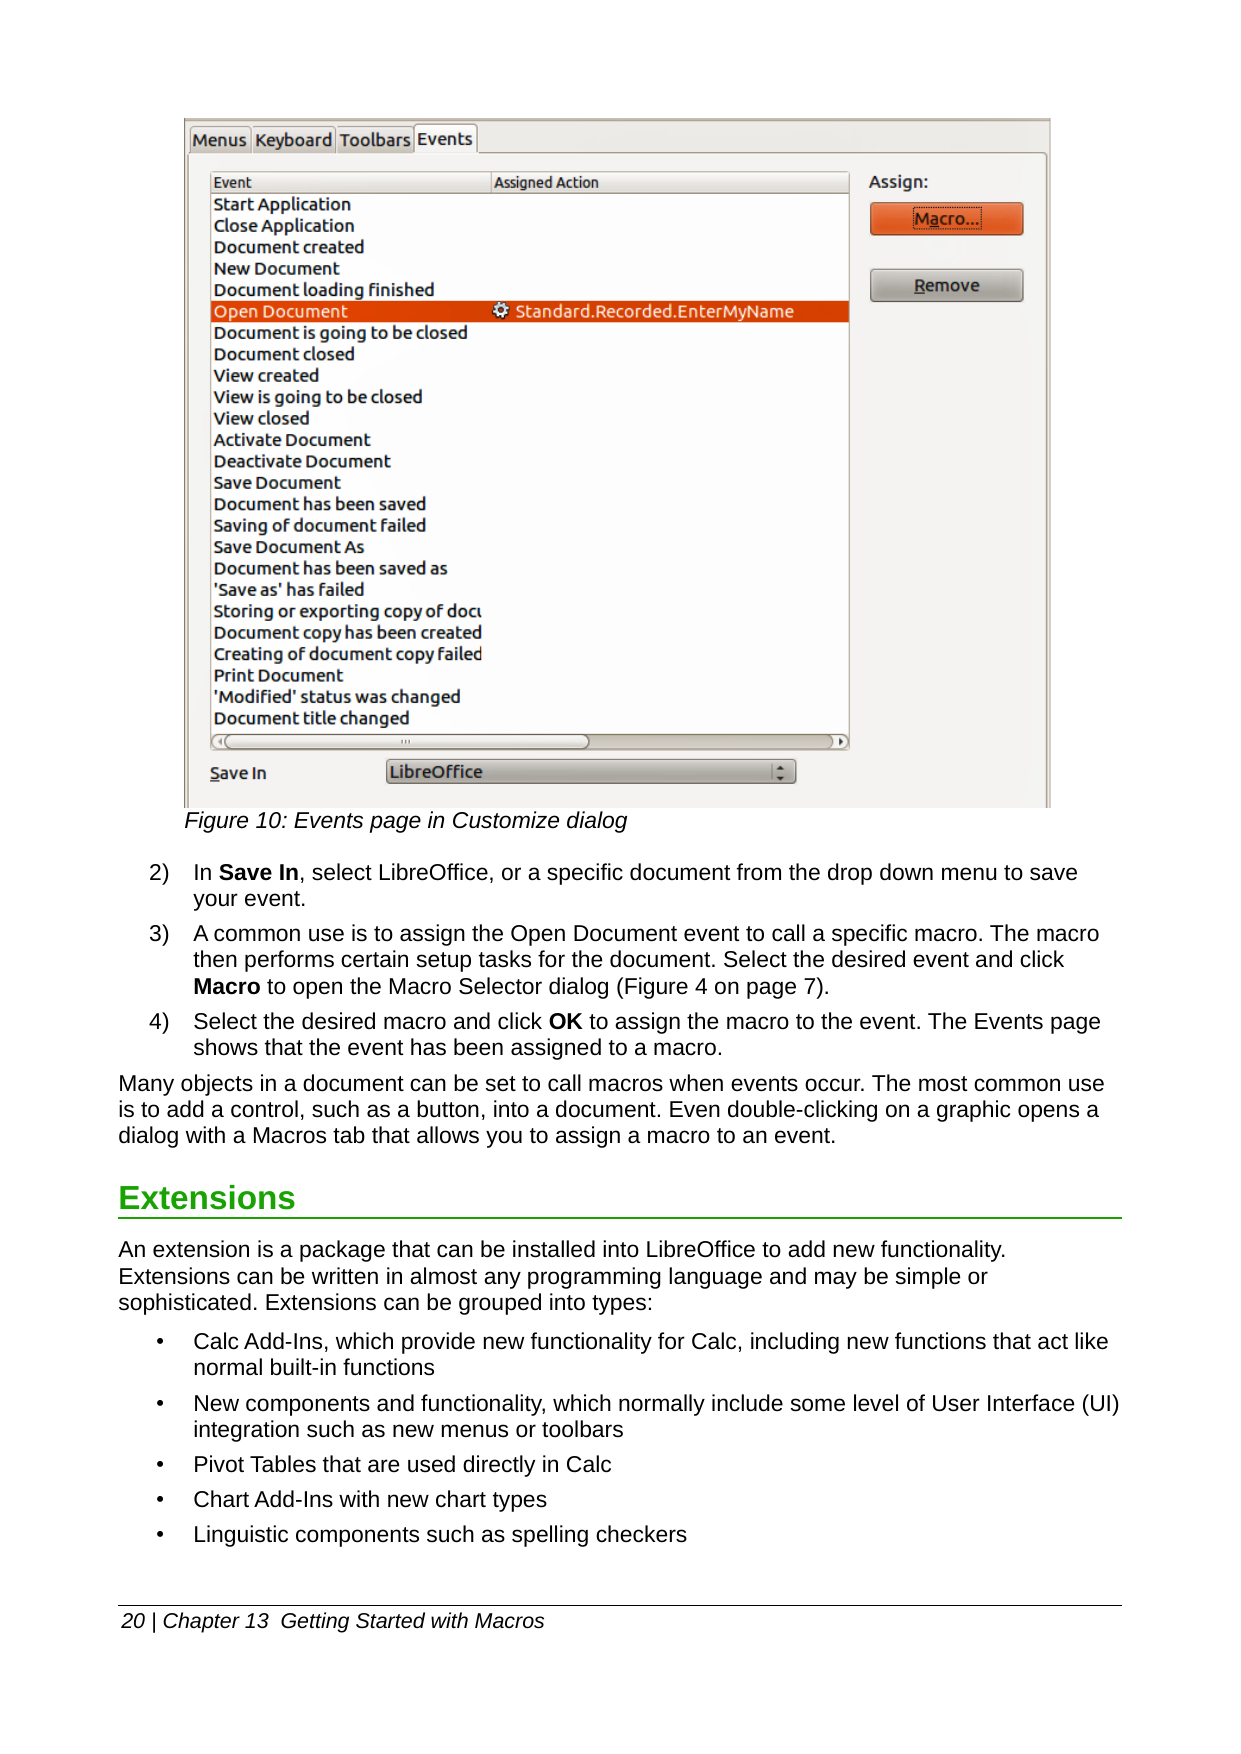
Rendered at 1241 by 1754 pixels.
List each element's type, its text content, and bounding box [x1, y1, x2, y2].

subtitle Extensions [118, 1178, 1122, 1217]
list In Save In, select LibreOffice, or a specific document from the drop down menu to save your event. [169, 858, 1122, 911]
picture [184, 118, 1051, 808]
text Figure 10: Events page in Customize dialog [184, 807, 1056, 834]
text Many objects in a document can be set to call macros when events occur. The most common use is to add a control, such as a button, into a document. Even double-clicking on a graphic opens a dialog with a Macros tab that allows you to assign a macro to an event. [118, 1069, 1122, 1149]
list Select the desired macro and click OK to assign the macro to the event. The Events page shows that the event has been assigned to a macro. [169, 1008, 1122, 1061]
list An extension is a package that can be installed into LibreOffice to add new functionality. Extensions can be written in almost any programming language and may be simple or sophisticated. Extensions can be grouped into types: [118, 1236, 1122, 1315]
list Linguistic components such as spelling checkers [156, 1521, 1122, 1548]
list A common use is to assign the Open Document event to call a specific macro. The macro then performs certain setup tasks for the document. Select the desired event and click Macro to open the Macro Selector dialog (Figure 4 on page 7). [169, 920, 1122, 999]
list New components and functionality, which normally include some level of User Interface (UI) integration such as new menus or toolbars [156, 1389, 1122, 1442]
list Chart Add-Ins with new chart types [156, 1486, 1122, 1513]
list Pivot Tables that are used directly in Calc [156, 1451, 1122, 1477]
list Calc Add-Ins, which provide new functionality for Calc, including new functions that act like normal built-in functions [156, 1328, 1122, 1381]
